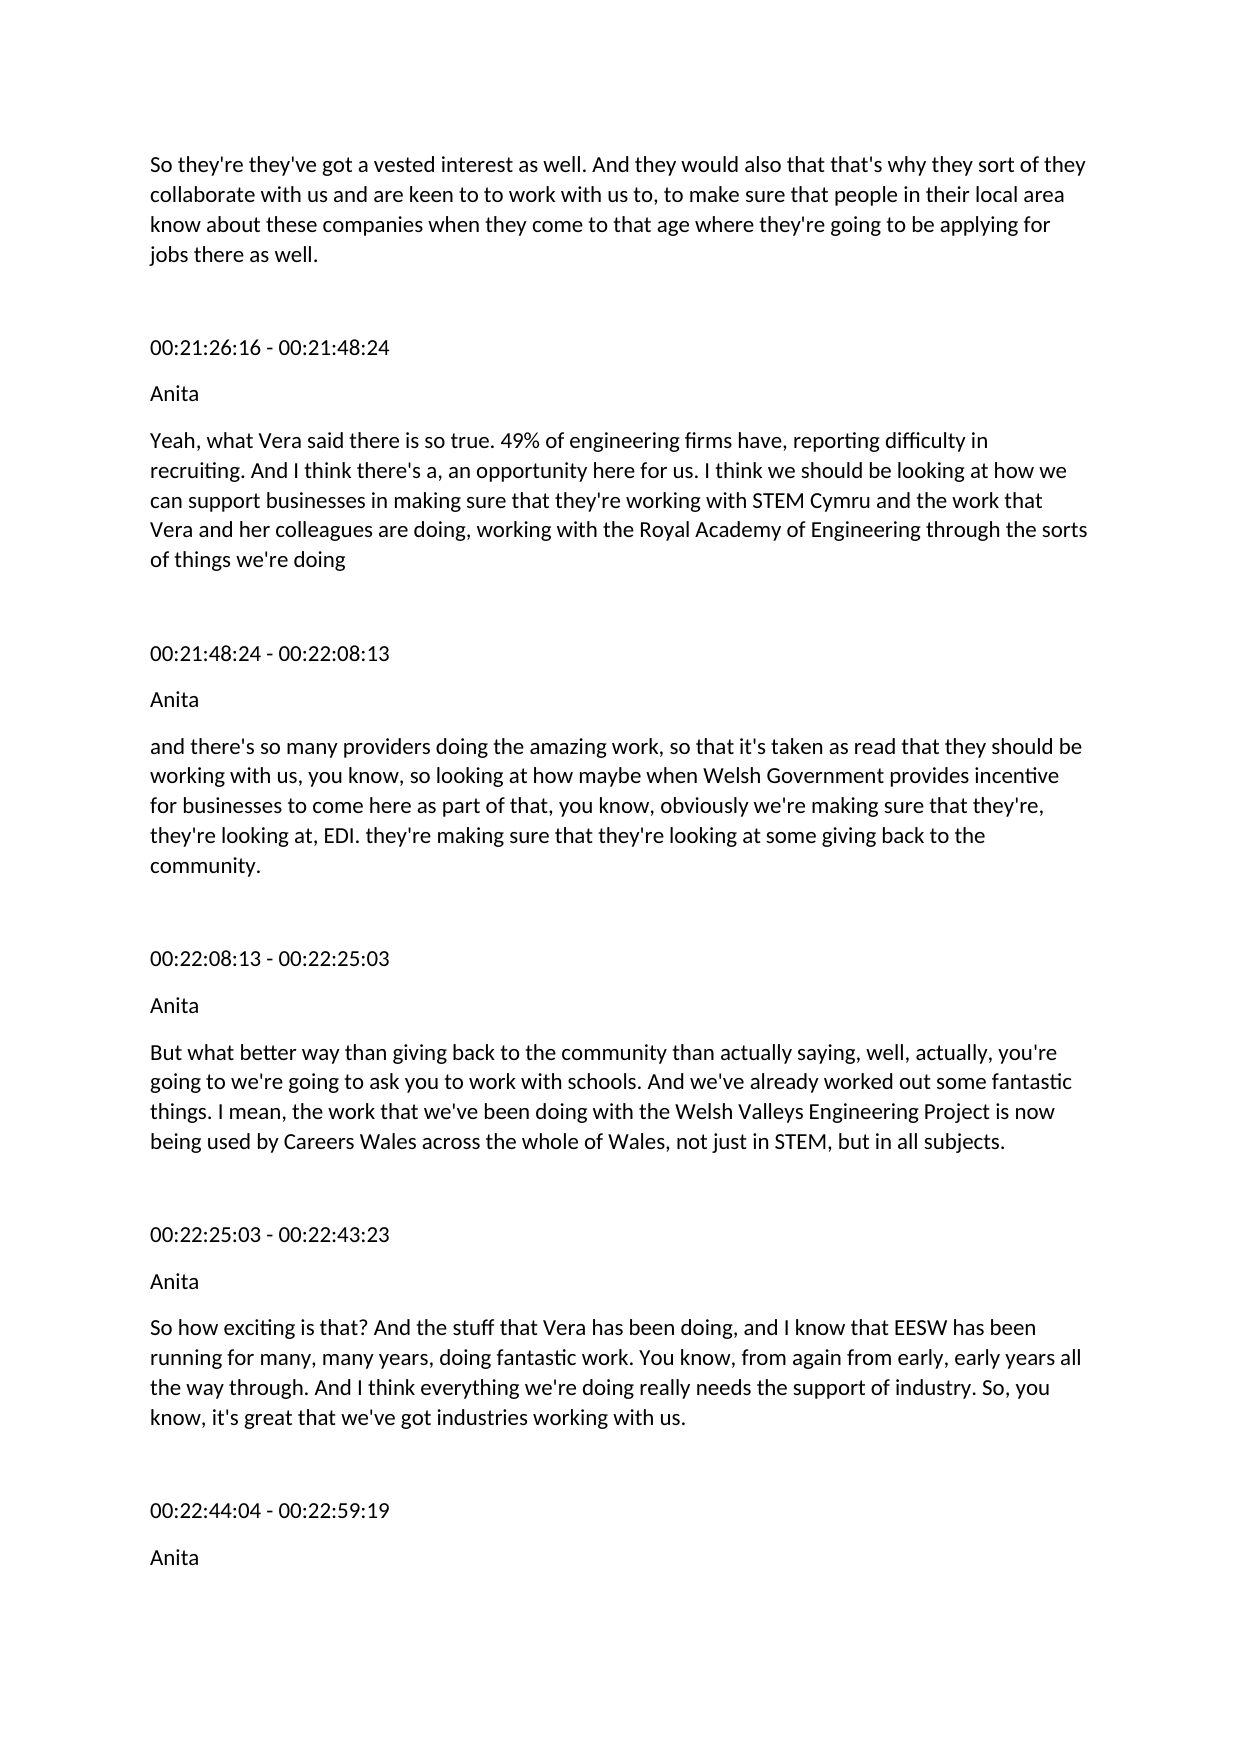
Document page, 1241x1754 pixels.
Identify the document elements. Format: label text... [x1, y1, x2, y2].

text So they're they've got a vested interest as well. And they would also that that's why they sort of they collaborate with us and are keen to to work with us to, to make sure that people in their local area know about these companies when they come to that age where they're going to be applying for jobs there as well. [150, 150, 1090, 268]
text 00:22:08:13 - 00:22:25:03 [150, 944, 1090, 972]
text 00:22:44:04 - 00:22:59:19 [150, 1496, 1090, 1524]
text Anita [150, 379, 1090, 407]
text 00:22:25:03 - 00:22:43:23 [150, 1220, 1090, 1248]
text Anita [150, 685, 1090, 713]
text 00:21:26:16 - 00:21:48:24 [150, 333, 1090, 361]
text Yeah, what Vera said there is so true. 49% of engineering firms have, reporting difficulty in recruiting. And I think there's a, an opportunity here for us. I think we should be looking at how we can support businesses in making sure that they're working with STEM Cymru and the work that Vera and her colleagues are doing, working with the Royal Academy of Engineering through the sorts of things we're doing [150, 426, 1090, 573]
text So how exciting is that? And the stuff that Vera has been doing, and I know that EESW has been running for many, many years, doing fantastic work. You know, from again from early, early years all the way through. And I think everything we're doing really needs the support of industry. So, you know, it's great that we've got industries working with us. [150, 1313, 1090, 1431]
text But what better way than giving back to the community than actually saying, well, actually, you're going to we're going to ask you to work with schools. And we've already worked out some fantastic things. I mean, the work that we've been doing with the Welsh Valleys Engineering Project is now being used by Careers Wales across the whole of Wales, not just in STEM, but in all subjects. [150, 1038, 1090, 1155]
text Anita [150, 1267, 1090, 1295]
text and there's so many providers doing the amazing work, so that it's taken as read that they should be working with us, you know, so looking at how maybe when Welsh Government provides incentive for businesses to come here as part of that, you know, obviously we're making sure that they're, they're looking at, EDI. they're making sure that they're looking at some giving back to the community. [150, 732, 1090, 879]
text 00:21:48:24 - 00:22:08:13 [150, 639, 1090, 667]
text Anita [150, 991, 1090, 1019]
text Anita [150, 1543, 1090, 1571]
